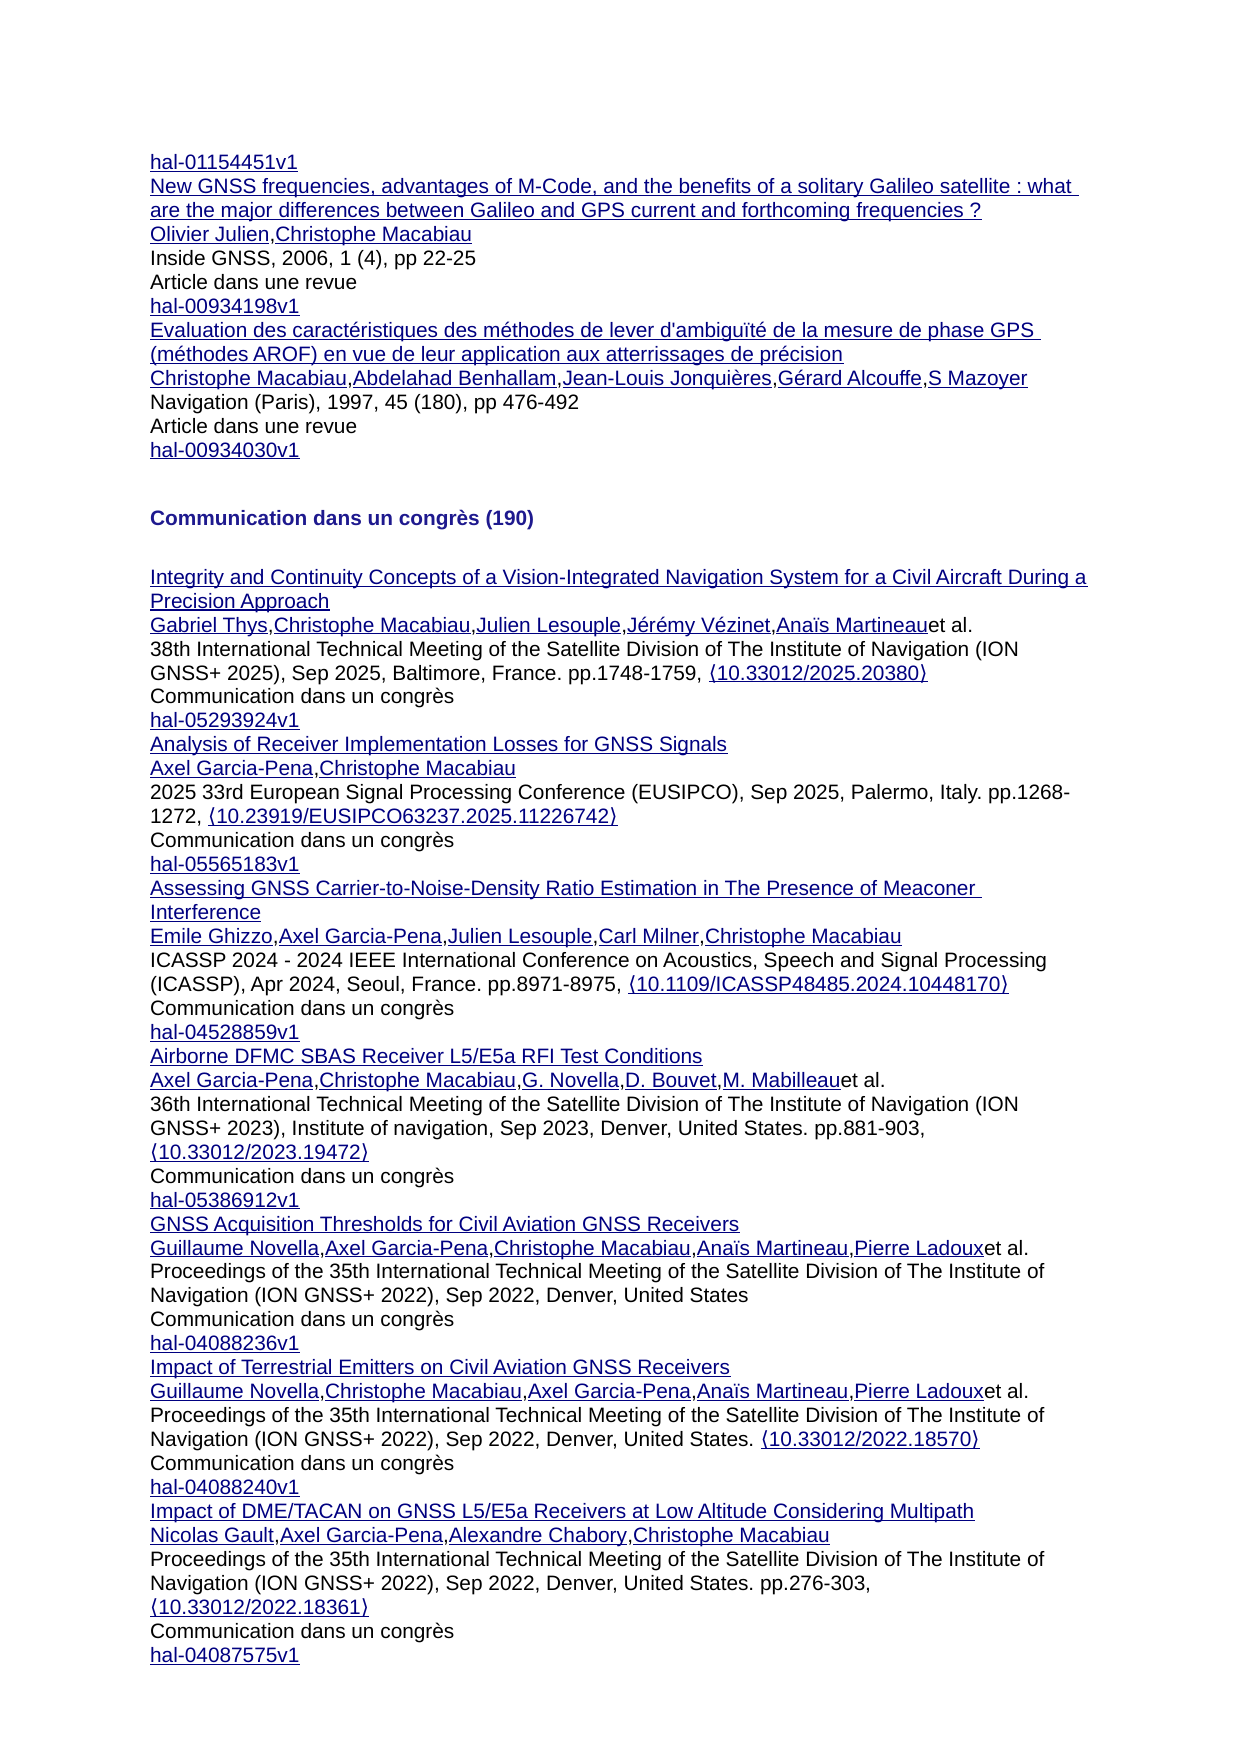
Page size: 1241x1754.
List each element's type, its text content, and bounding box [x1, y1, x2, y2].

table_cell Airborne DFMC SBAS Receiver L5/E5a RFI Test Conditions Axel Garcia-Pena,Christophe Macabiau,G. Novella,D. Bouvet,M. Mabilleauet al. 36th International Technical Meeting of the Satellite Division of The Institute of Navigation (ION GNSS+ 2023), Institute of navigation, Sep 2023, Denver, United States. pp.881-903, ⟨10.33012/2023.19472⟩ Communication dans un congrès hal-05386912v1 [150, 1044, 1090, 1211]
table_cell New GNSS frequencies, advantages of M-Code, and the benefits of a solitary Galileo satellite : what are the major differences between Galileo and GPS current and forthcoming frequencies ? Olivier Julien,Christophe Macabiau Inside GNSS, 2006, 1 (4), pp 22-25 Article dans une revue hal-00934198v1 [150, 174, 1090, 318]
table_cell Evaluation des caractéristiques des méthodes de lever d'ambiguïté de la mesure de phase GPS (méthodes AROF) en vue de leur application aux atterrissages de précision Christophe Macabiau,Abdelahad Benhallam,Jean-Louis Jonquières,Gérard Alcouffe,S Mazoyer Navigation (Paris), 1997, 45 (180), pp 476-492 Article dans une revue hal-00934030v1 [150, 318, 1090, 461]
table_header Integrity and Continuity Concepts of a Vision-Integrated Navigation System for a Civil Aircraft During a Precision Approach Gabriel Thys,Christophe Macabiau,Julien Lesouple,Jérémy Vézinet,Anaïs Martineauet al. 38th International Technical Meeting of the Satellite Division of The Institute of Navigation (ION GNSS+ 2025), Sep 2025, Baltimore, France. pp.1748-1759, ⟨10.33012/2025.20380⟩ Communication dans un congrès hal-05293924v1 [150, 565, 1090, 732]
table_cell Impact of DME/TACAN on GNSS L5/E5a Receivers at Low Altitude Considering Multipath Nicolas Gault,Axel Garcia-Pena,Alexandre Chabory,Christophe Macabiau Proceedings of the 35th International Technical Meeting of the Satellite Division of The Institute of Navigation (ION GNSS+ 2022), Sep 2022, Denver, United States. pp.276-303, ⟨10.33012/2022.18361⟩ Communication dans un congrès hal-04087575v1 [150, 1499, 1090, 1667]
table_cell GNSS Acquisition Thresholds for Civil Aviation GNSS Receivers Guillaume Novella,Axel Garcia-Pena,Christophe Macabiau,Anaïs Martineau,Pierre Ladouxet al. Proceedings of the 35th International Technical Meeting of the Satellite Division of The Institute of Navigation (ION GNSS+ 2022), Sep 2022, Denver, United States Communication dans un congrès hal-04088236v1 [150, 1211, 1090, 1355]
table_cell hal-01154451v1 [150, 150, 1090, 174]
table_cell Analysis of Receiver Implementation Losses for GNSS Signals Axel Garcia-Pena,Christophe Macabiau 2025 33rd European Signal Processing Conference (EUSIPCO), Sep 2025, Palermo, Italy. pp.1268-1272, ⟨10.23919/EUSIPCO63237.2025.11226742⟩ Communication dans un congrès hal-05565183v1 [150, 732, 1090, 876]
table_cell Assessing GNSS Carrier-to-Noise-Density Ratio Estimation in The Presence of Meaconer Interference Emile Ghizzo,Axel Garcia-Pena,Julien Lesouple,Carl Milner,Christophe Macabiau ICASSP 2024 - 2024 IEEE International Conference on Acoustics, Speech and Signal Processing (ICASSP), Apr 2024, Seoul, France. pp.8971-8975, ⟨10.1109/ICASSP48485.2024.10448170⟩ Communication dans un congrès hal-04528859v1 [150, 876, 1090, 1044]
table_cell Impact of Terrestrial Emitters on Civil Aviation GNSS Receivers Guillaume Novella,Christophe Macabiau,Axel Garcia-Pena,Anaïs Martineau,Pierre Ladouxet al. Proceedings of the 35th International Technical Meeting of the Satellite Division of The Institute of Navigation (ION GNSS+ 2022), Sep 2022, Denver, United States. ⟨10.33012/2022.18570⟩ Communication dans un congrès hal-04088240v1 [150, 1355, 1090, 1499]
subtitle Communication dans un congrès (190) [150, 506, 1090, 530]
